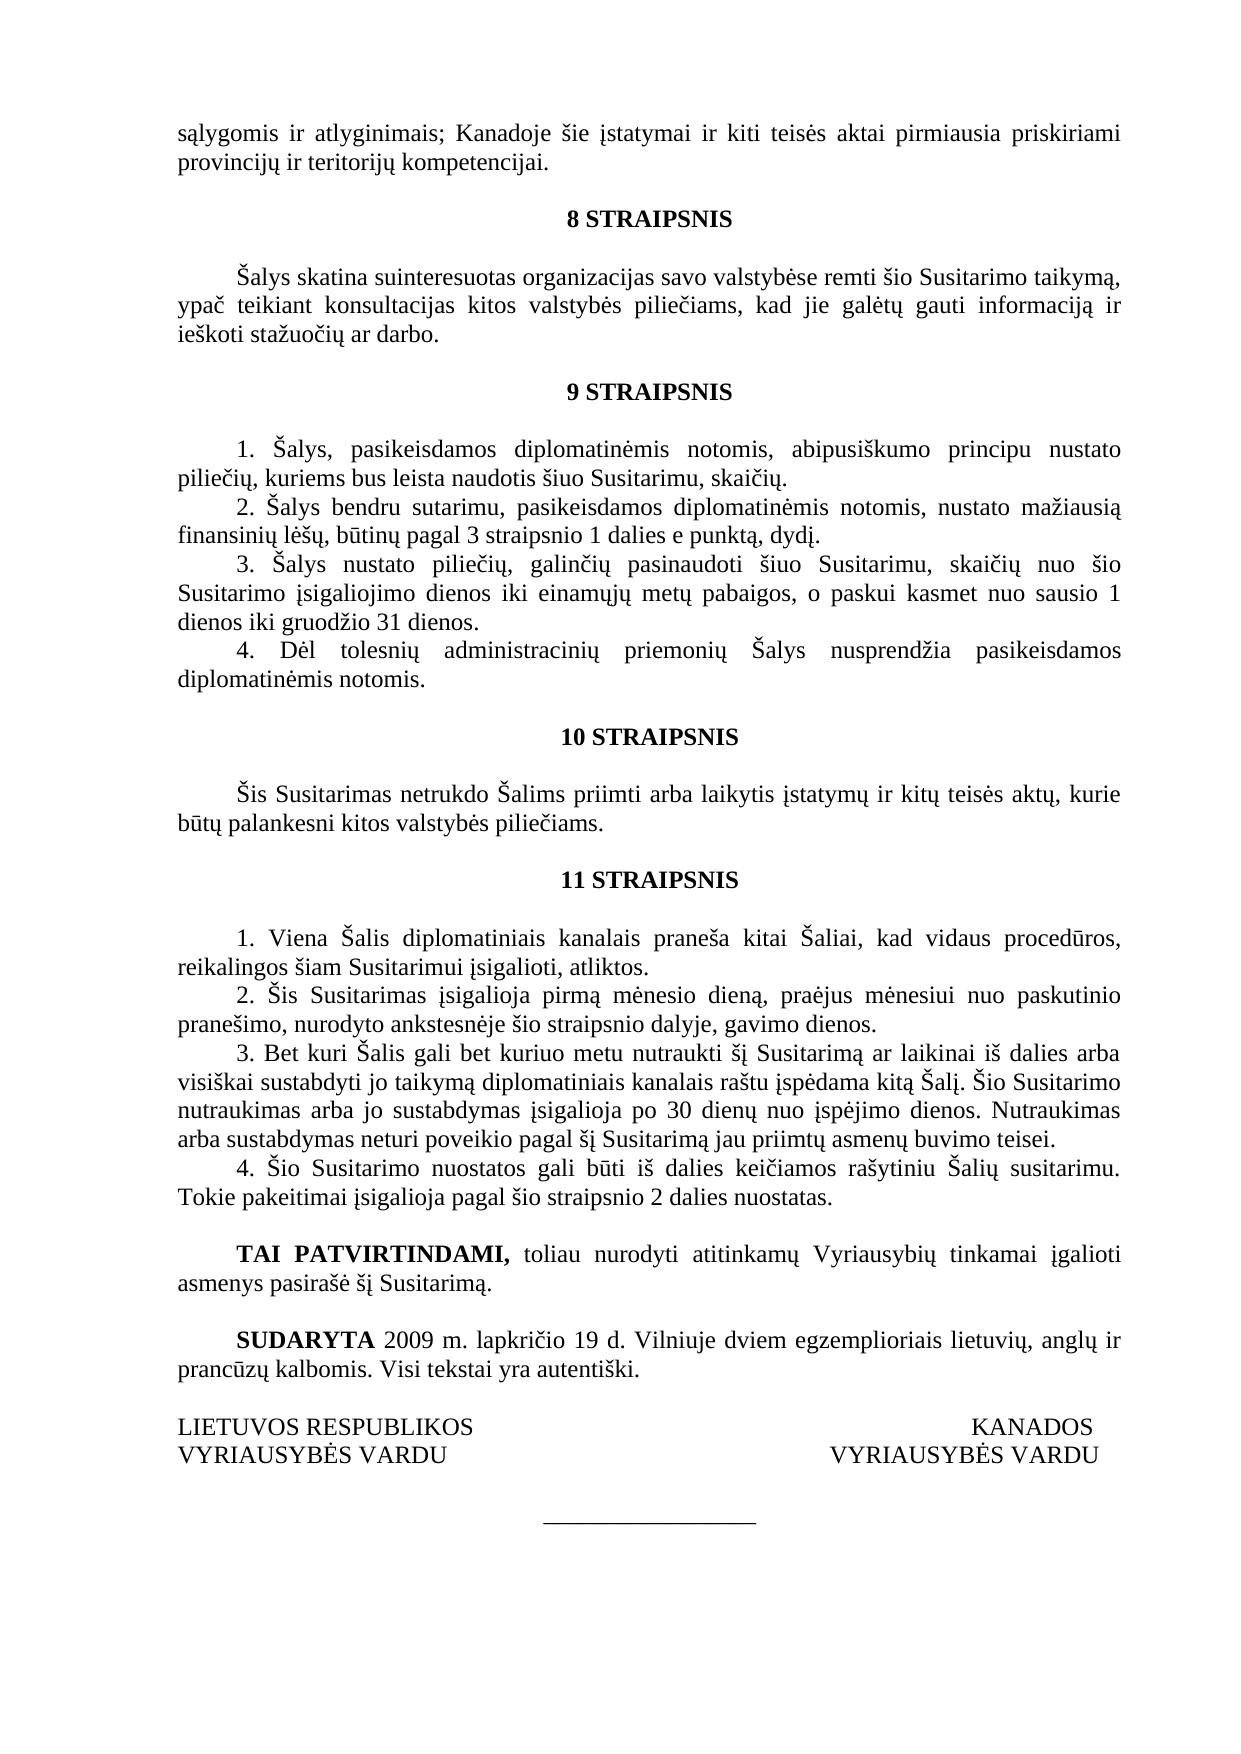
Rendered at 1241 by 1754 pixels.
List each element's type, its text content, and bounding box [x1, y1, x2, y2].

text SUDARYTA 2009 m. lapkričio 19 d. Vilniuje dviem egzemplioriais lietuvių, anglų ir prancūzų kalbomis. Visi tekstai yra autentiški. [177, 1326, 1122, 1383]
table_header KANADOS VYRIAUSYBĖS VARDU [638, 1412, 1111, 1470]
text sąlygomis ir atlyginimais; Kanadoje šie įstatymai ir kiti teisės aktai pirmiausia priskiriami provincijų ir teritorijų kompetencijai. [177, 118, 1122, 176]
text TAI PATVIRTINDAMI, toliau nurodyti atitinkamų Vyriausybių tinkamai įgalioti asmenys pasirašė šį Susitarimą. [177, 1239, 1122, 1297]
text 3. Bet kuri Šalis gali bet kuriuo metu nutraukti šį Susitarimą ar laikinai iš dalies arba visiškai sustabdyti jo taikymą diplomatiniais kanalais raštu įspėdama kitą Šalį. Šio Susitarimo nutraukimas arba jo sustabdymas įsigalioja po 30 dienų nuo įspėjimo dienos. Nutraukimas arba sustabdymas neturi poveikio pagal šį Susitarimą jau priimtų asmenų buvimo teisei. [177, 1038, 1122, 1153]
text Šis Susitarimas netrukdo Šalims priimti arba laikytis įstatymų ir kitų teisės aktų, kurie būtų palankesni kitos valstybės piliečiams. [177, 779, 1122, 837]
text 9 STRAIPSNIS [177, 377, 1122, 406]
text 11 STRAIPSNIS [177, 866, 1122, 894]
text 10 STRAIPSNIS [177, 722, 1122, 751]
table_header LIETUVOS RESPUBLIKOS VYRIAUSYBĖS VARDU [166, 1412, 638, 1470]
text 1. Šalys, pasikeisdamos diplomatinėmis notomis, abipusiškumo principu nustato piliečių, kuriems bus leista naudotis šiuo Susitarimu, skaičių. [177, 434, 1122, 492]
text 4. Dėl tolesnių administracinių priemonių Šalys nusprendžia pasikeisdamos diplomatinėmis notomis. [177, 636, 1122, 693]
text 2. Šalys bendru sutarimu, pasikeisdamos diplomatinėmis notomis, nustato mažiausią finansinių lėšų, būtinų pagal 3 straipsnio 1 dalies e punktą, dydį. [177, 492, 1122, 549]
text 8 STRAIPSNIS [177, 204, 1122, 233]
text Šalys skatina suinteresuotas organizacijas savo valstybėse remti šio Susitarimo taikymą, ypač teikiant konsultacijas kitos valstybės piliečiams, kad jie galėtų gauti informaciją ir ieškoti stažuočių ar darbo. [177, 262, 1122, 348]
text 2. Šis Susitarimas įsigalioja pirmą mėnesio dieną, praėjus mėnesiui nuo paskutinio pranešimo, nurodyto ankstesnėje šio straipsnio dalyje, gavimo dienos. [177, 981, 1122, 1038]
text _________________ [177, 1498, 1122, 1527]
text 4. Šio Susitarimo nuostatos gali būti iš dalies keičiamos rašytiniu Šalių susitarimu. Tokie pakeitimai įsigalioja pagal šio straipsnio 2 dalies nuostatas. [177, 1153, 1122, 1211]
text 3. Šalys nustato piliečių, galinčių pasinaudoti šiuo Susitarimu, skaičių nuo šio Susitarimo įsigaliojimo dienos iki einamųjų metų pabaigos, o paskui kasmet nuo sausio 1 dienos iki gruodžio 31 dienos. [177, 549, 1122, 636]
text 1. Viena Šalis diplomatiniais kanalais praneša kitai Šaliai, kad vidaus procedūros, reikalingos šiam Susitarimui įsigalioti, atliktos. [177, 923, 1122, 981]
